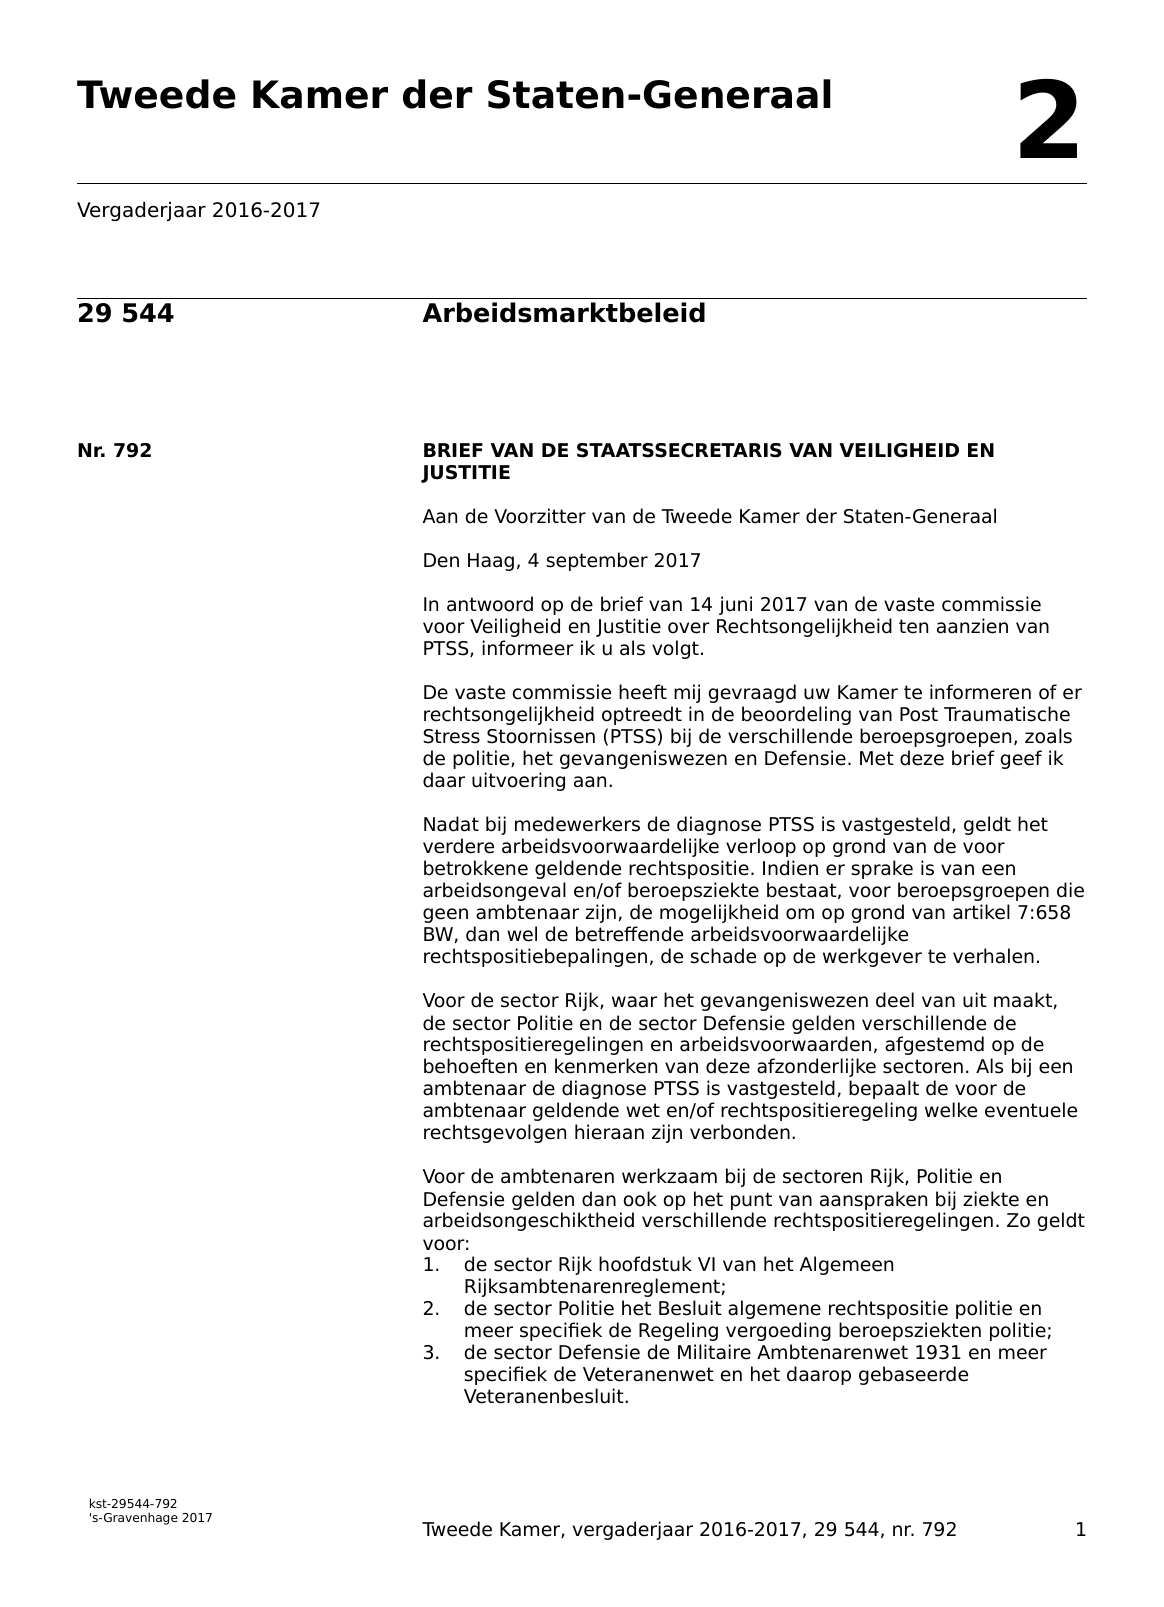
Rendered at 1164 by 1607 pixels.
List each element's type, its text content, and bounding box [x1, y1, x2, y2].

table_header 2 [886, 59, 1087, 183]
text kst-29544-792 [88, 1497, 323, 1511]
text Voor de sector Rijk, waar het gevangeniswezen deel van uit maakt, de sector Politie en de sector Defensie gelden verschillende de rechtspositieregelingen en arbeidsvoorwaarden, afgestemd op de behoeften en kenmerken van deze afzonderlijke sectoren. Als bij een ambtenaar de diagnose PTSS is vastgesteld, bepaalt de voor de ambtenaar geldende wet en/of rechtspositieregeling welke eventuele rechtsgevolgen hieraan zijn verbonden. [422, 990, 1087, 1144]
text Voor de ambtenaren werkzaam bij de sectoren Rijk, Politie en Defensie gelden dan ook op het punt van aanspraken bij ziekte en arbeidsongeschiktheid verschillende rechtspositieregelingen. Zo geldt voor: [422, 1166, 1087, 1254]
text 3. de sector Defensie de Militaire Ambtenarenwet 1931 en meer specifiek de Veteranenwet en het daarop gebaseerde Veteranenbesluit. [422, 1342, 1087, 1408]
text Nadat bij medewerkers de diagnose PTSS is vastgesteld, geldt het verdere arbeidsvoorwaardelijke verloop op grond van de voor betrokkene geldende rechtspositie. Indien er sprake is van een arbeidsongeval en/of beroepsziekte bestaat, voor beroepsgroepen die geen ambtenaar zijn, de mogelijkheid om op grond van artikel 7:658 BW, dan wel de betreffende arbeidsvoorwaardelijke rechtspositiebepalingen, de schade op de werkgever te verhalen. [422, 814, 1087, 968]
table_header Tweede Kamer der Staten-Generaal [77, 59, 886, 183]
text 's-Gravenhage 2017 [88, 1511, 323, 1525]
text De vaste commissie heeft mij gevraagd uw Kamer te informeren of er rechtsongelijkheid optreedt in de beoordeling van Post Traumatische Stress Stoornissen (PTSS) bij de verschillende beroepsgroepen, zoals de politie, het gevangeniswezen en Defensie. Met deze brief geef ik daar uitvoering aan. [422, 682, 1087, 792]
text 1. de sector Rijk hoofdstuk VI van het Algemeen Rijksambtenarenreglement; [422, 1254, 1087, 1298]
text 2. de sector Politie het Besluit algemene rechtspositie politie en meer specifiek de Regeling vergoeding beroepsziekten politie; [422, 1298, 1087, 1342]
table_cell Vergaderjaar 2016-2017 [77, 184, 1087, 298]
text In antwoord op de brief van 14 juni 2017 van de vaste commissie voor Veiligheid en Justitie over Rechtsongelijkheid ten aanzien van PTSS, informeer ik u als volgt. [422, 594, 1087, 660]
subtitle Nr. 792 BRIEF VAN DE STAATSSECRETARIS VAN VEILIGHEID EN JUSTITIE [77, 440, 1087, 484]
text Den Haag, 4 september 2017 [422, 550, 1087, 572]
subtitle 29 544 Arbeidsmarktbeleid [77, 299, 1087, 329]
text Aan de Voorzitter van de Tweede Kamer der Staten-Generaal [422, 506, 1087, 528]
